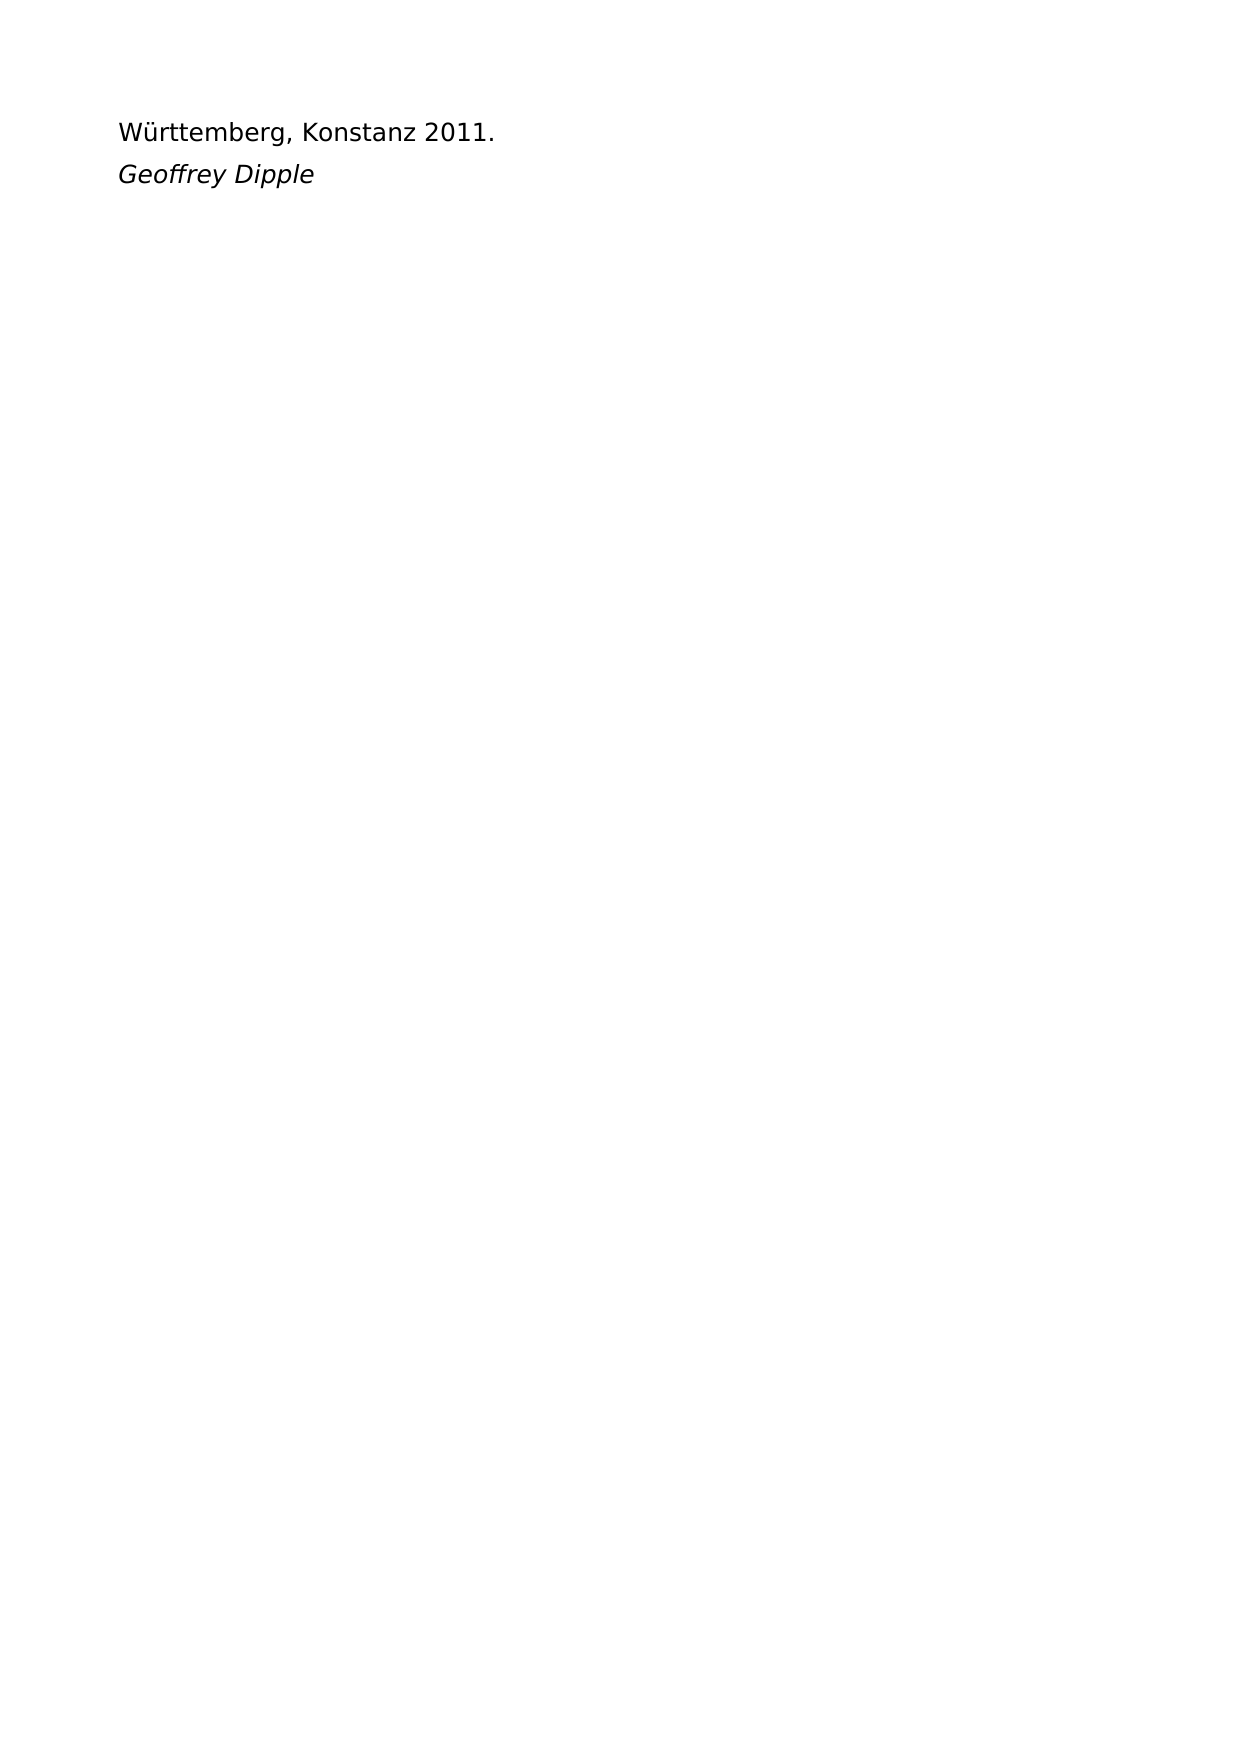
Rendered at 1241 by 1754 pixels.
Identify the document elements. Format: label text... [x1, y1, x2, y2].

text Württemberg, Konstanz 2011. [118, 118, 1122, 147]
text Geoffrey Dipple [118, 160, 1122, 189]
